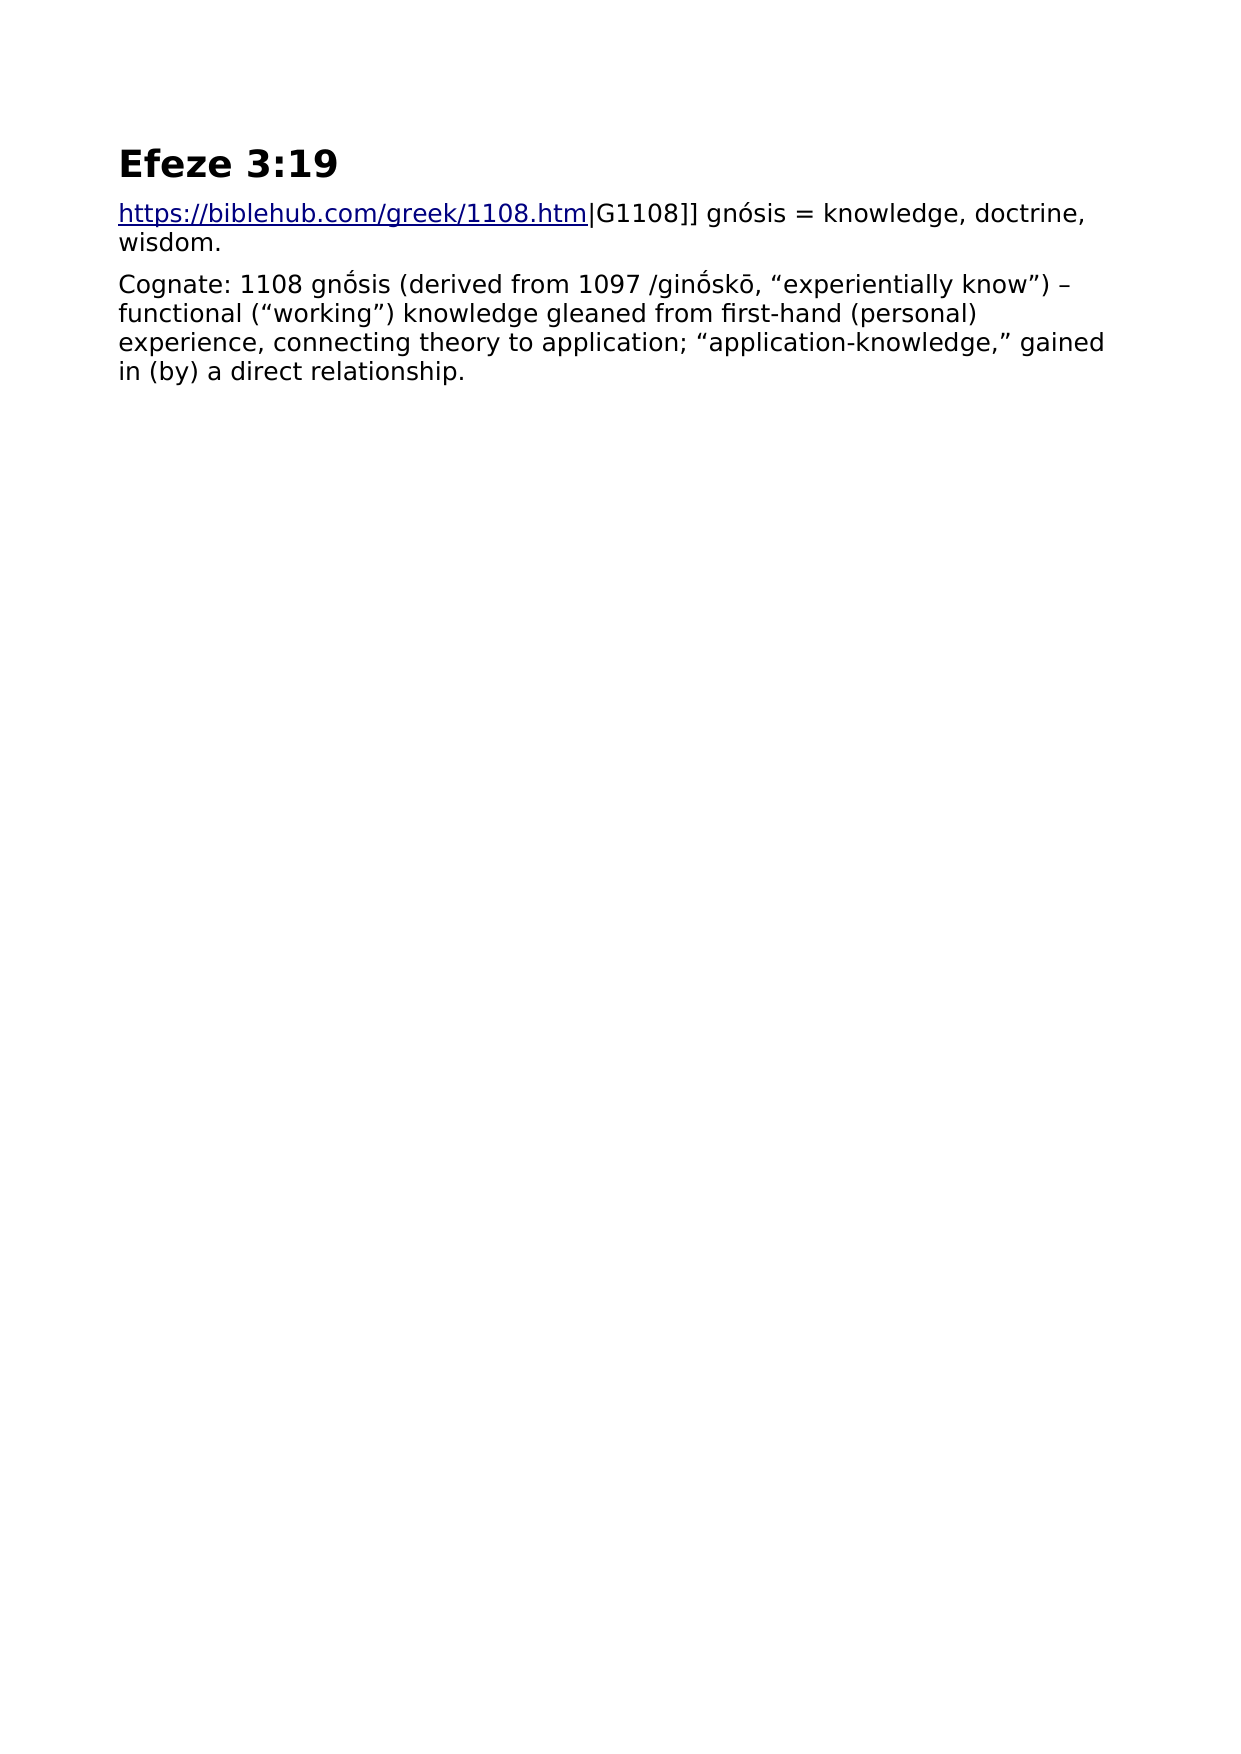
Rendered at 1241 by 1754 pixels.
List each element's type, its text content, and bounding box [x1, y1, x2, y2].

text Cognate: 1108 gnṓsis (derived from 1097 /ginṓskō, “experientially know”) – functional (“working”) knowledge gleaned from first-hand (personal) experience, connecting theory to application; “application-knowledge,” gained in (by) a direct relationship. [118, 270, 1122, 387]
text https://biblehub.com/greek/1108.htm|G1108]] gnósis = knowledge, doctrine, wisdom. [118, 199, 1122, 258]
subtitle Efeze 3:19 [118, 143, 1122, 187]
